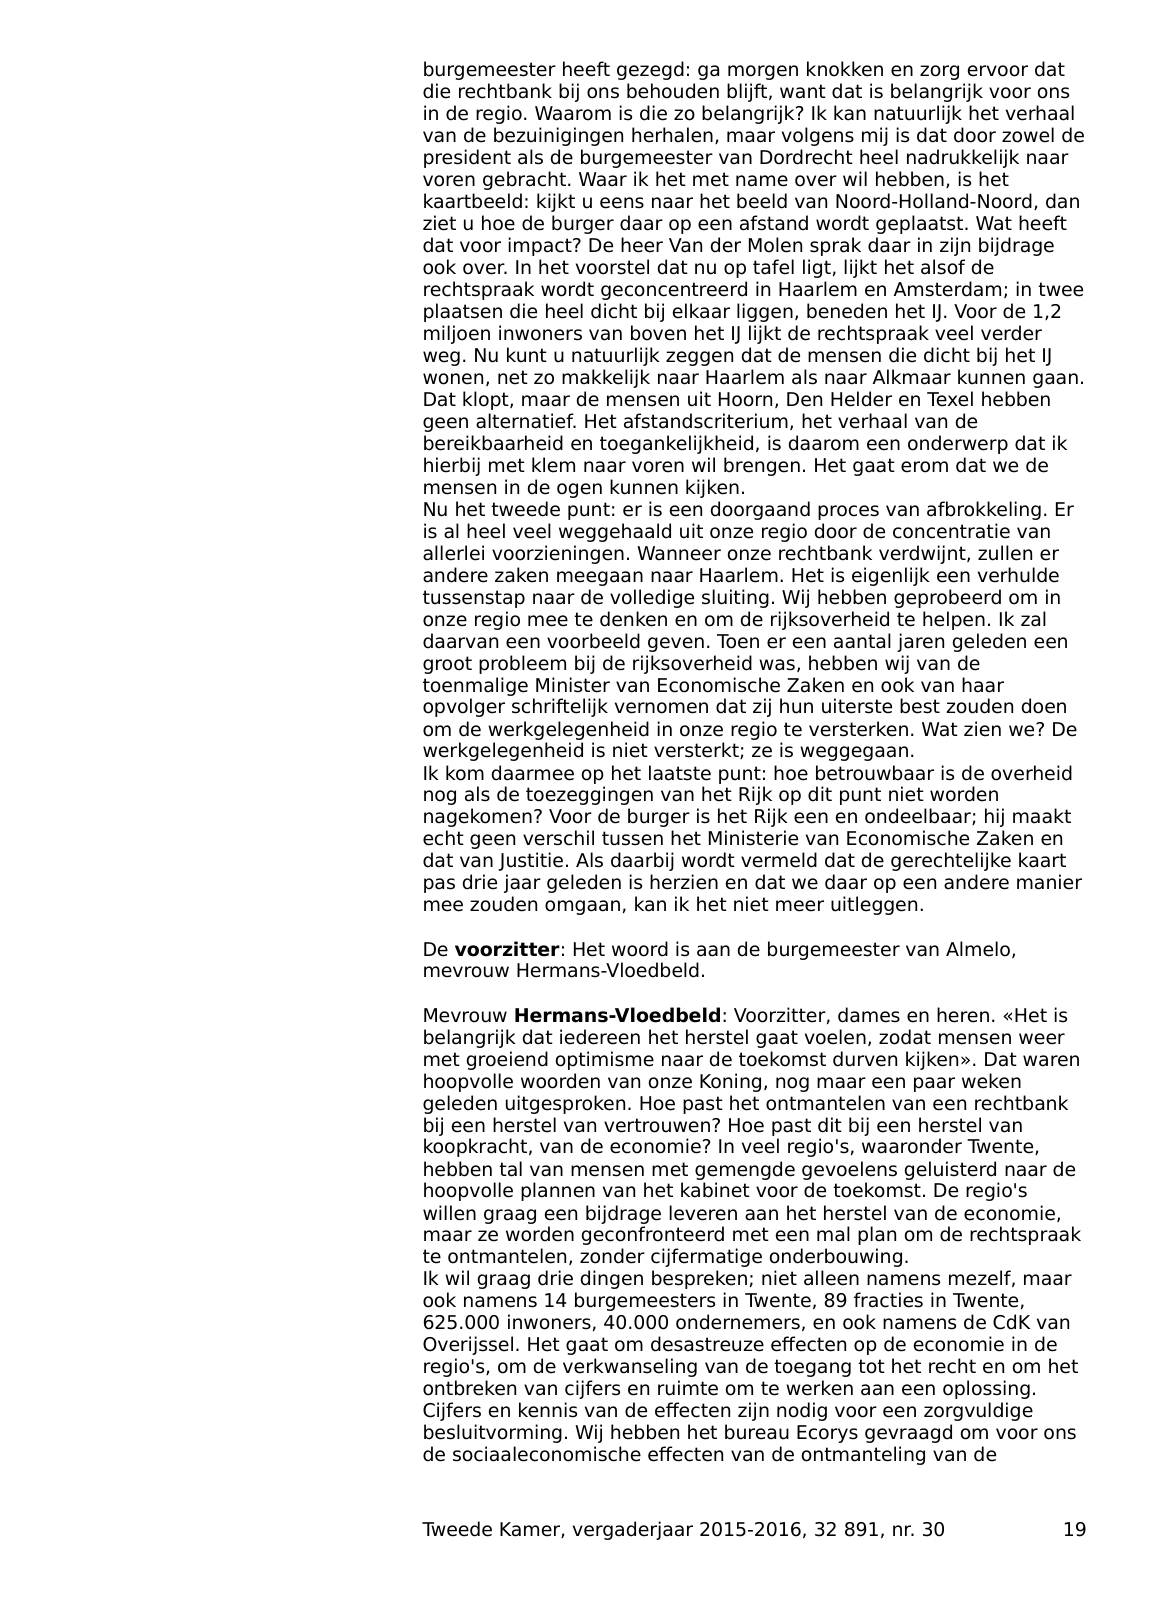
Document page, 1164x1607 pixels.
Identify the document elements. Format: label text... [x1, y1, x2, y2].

text burgemeester heeft gezegd: ga morgen knokken en zorg ervoor dat die rechtbank bij ons behouden blijft, want dat is belangrijk voor ons in de regio. Waarom is die zo belangrijk? Ik kan natuurlijk het verhaal van de bezuinigingen herhalen, maar volgens mij is dat door zowel de president als de burgemeester van Dordrecht heel nadrukkelijk naar voren gebracht. Waar ik het met name over wil hebben, is het kaartbeeld: kijkt u eens naar het beeld van Noord-Holland-Noord, dan ziet u hoe de burger daar op een afstand wordt geplaatst. Wat heeft dat voor impact? De heer Van der Molen sprak daar in zijn bijdrage ook over. In het voorstel dat nu op tafel ligt, lijkt het alsof de rechtspraak wordt geconcentreerd in Haarlem en Amsterdam; in twee plaatsen die heel dicht bij elkaar liggen, beneden het IJ. Voor de 1,2 miljoen inwoners van boven het IJ lijkt de rechtspraak veel verder weg. Nu kunt u natuurlijk zeggen dat de mensen die dicht bij het IJ wonen, net zo makkelijk naar Haarlem als naar Alkmaar kunnen gaan. Dat klopt, maar de mensen uit Hoorn, Den Helder en Texel hebben geen alternatief. Het afstandscriterium, het verhaal van de bereikbaarheid en toegankelijkheid, is daarom een onderwerp dat ik hierbij met klem naar voren wil brengen. Het gaat erom dat we de mensen in de ogen kunnen kijken. [422, 59, 1087, 499]
text Ik kom daarmee op het laatste punt: hoe betrouwbaar is de overheid nog als de toezeggingen van het Rijk op dit punt niet worden nagekomen? Voor de burger is het Rijk een en ondeelbaar; hij maakt echt geen verschil tussen het Ministerie van Economische Zaken en dat van Justitie. Als daarbij wordt vermeld dat de gerechtelijke kaart pas drie jaar geleden is herzien en dat we daar op een andere manier mee zouden omgaan, kan ik het niet meer uitleggen. [422, 762, 1087, 916]
text Ik wil graag drie dingen bespreken; niet alleen namens mezelf, maar ook namens 14 burgemeesters in Twente, 89 fracties in Twente, 625.000 inwoners, 40.000 ondernemers, en ook namens de CdK van Overijssel. Het gaat om desastreuze effecten op de economie in de regio's, om de verkwanseling van de toegang tot het recht en om het ontbreken van cijfers en ruimte om te werken aan een oplossing. Cijfers en kennis van de effecten zijn nodig voor een zorgvuldige besluitvorming. Wij hebben het bureau Ecorys gevraagd om voor ons de sociaaleconomische effecten van de ontmanteling van de [422, 1268, 1087, 1466]
text Nu het tweede punt: er is een doorgaand proces van afbrokkeling. Er is al heel veel weggehaald uit onze regio door de concentratie van allerlei voorzieningen. Wanneer onze rechtbank verdwijnt, zullen er andere zaken meegaan naar Haarlem. Het is eigenlijk een verhulde tussenstap naar de volledige sluiting. Wij hebben geprobeerd om in onze regio mee te denken en om de rijksoverheid te helpen. Ik zal daarvan een voorbeeld geven. Toen er een aantal jaren geleden een groot probleem bij de rijksoverheid was, hebben wij van de toenmalige Minister van Economische Zaken en ook van haar opvolger schriftelijk vernomen dat zij hun uiterste best zouden doen om de werkgelegenheid in onze regio te versterken. Wat zien we? De werkgelegenheid is niet versterkt; ze is weggegaan. [422, 499, 1087, 762]
text De voorzitter: Het woord is aan de burgemeester van Almelo, mevrouw Hermans-Vloedbeld. [422, 938, 1087, 982]
text Mevrouw Hermans-Vloedbeld: Voorzitter, dames en heren. «Het is belangrijk dat iedereen het herstel gaat voelen, zodat mensen weer met groeiend optimisme naar de toekomst durven kijken». Dat waren hoopvolle woorden van onze Koning, nog maar een paar weken geleden uitgesproken. Hoe past het ontmantelen van een rechtbank bij een herstel van vertrouwen? Hoe past dit bij een herstel van koopkracht, van de economie? In veel regio's, waaronder Twente, hebben tal van mensen met gemengde gevoelens geluisterd naar de hoopvolle plannen van het kabinet voor de toekomst. De regio's willen graag een bijdrage leveren aan het herstel van de economie, maar ze worden geconfronteerd met een mal plan om de rechtspraak te ontmantelen, zonder cijfermatige onderbouwing. [422, 1004, 1087, 1268]
